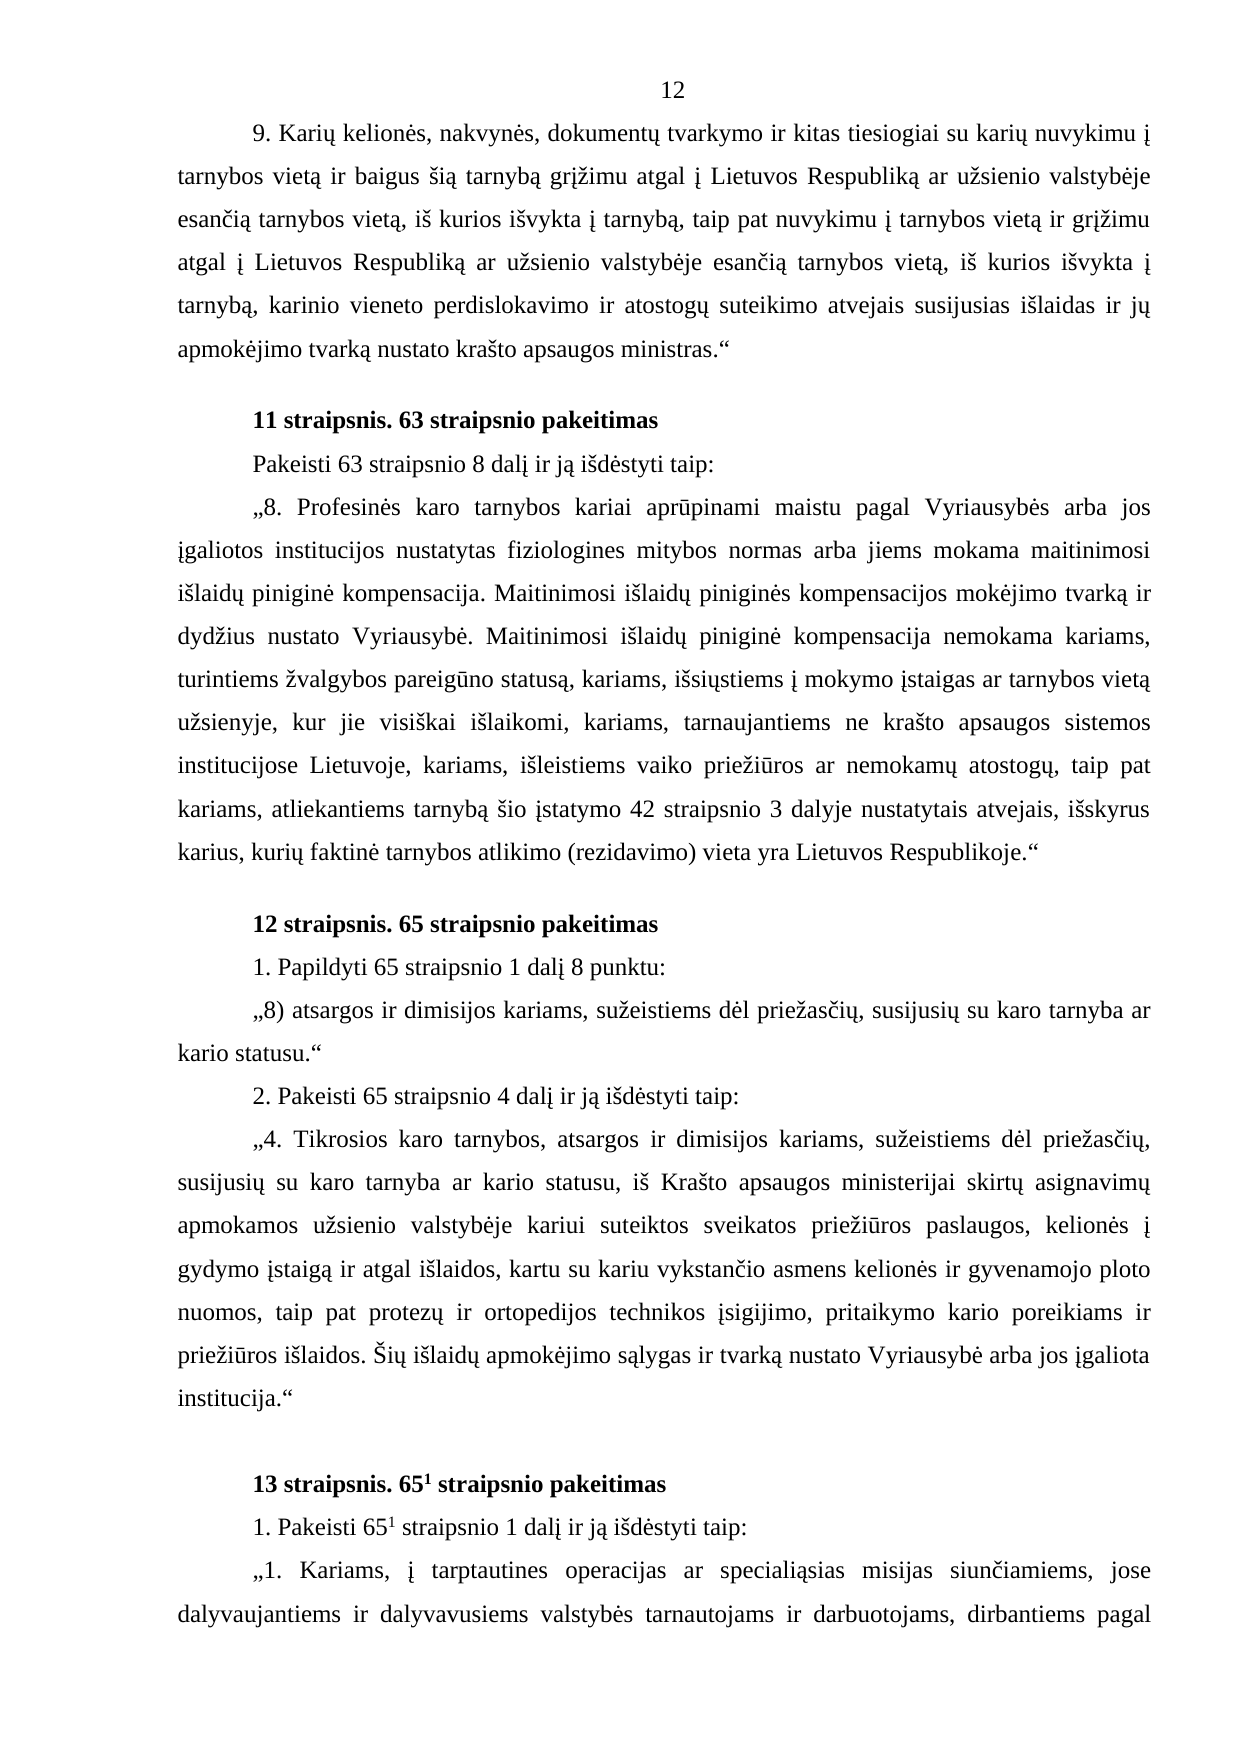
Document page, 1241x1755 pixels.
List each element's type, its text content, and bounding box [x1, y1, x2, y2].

text „1. Kariams, į tarptautines operacijas ar specialiąsias misijas siunčiamiems, jose dalyvaujantiems ir dalyvavusiems valstybės tarnautojams ir darbuotojams, dirbantiems pagal [177, 1556, 1152, 1627]
text 11 straipsnis. 63 straipsnio pakeitimas [177, 406, 1152, 434]
text „8) atsargos ir dimisijos kariams, sužeistiems dėl priežasčių, susijusių su karo tarnyba ar kario statusu.“ [177, 995, 1152, 1067]
text 2. Pakeisti 65 straipsnio 4 dalį ir ją išdėstyti taip: [177, 1081, 1152, 1110]
text 1. Papildyti 65 straipsnio 1 dalį 8 punktu: [177, 952, 1152, 981]
text 1. Pakeisti 651 straipsnio 1 dalį ir ją išdėstyti taip: [177, 1512, 1152, 1541]
text 13 straipsnis. 651 straipsnio pakeitimas [177, 1469, 1152, 1498]
text 12 straipsnis. 65 straipsnio pakeitimas [177, 909, 1152, 937]
text „8. Profesinės karo tarnybos kariai aprūpinami maistu pagal Vyriausybės arba jos įgaliotos institucijos nustatytas fiziologines mitybos normas arba jiems mokama maitinimosi išlaidų piniginė kompensacija. Maitinimosi išlaidų piniginės kompensacijos mokėjimo tvarką ir dydžius nustato Vyriausybė. Maitinimosi išlaidų piniginė kompensacija nemokama kariams, turintiems žvalgybos pareigūno statusą, kariams, išsiųstiems į mokymo įstaigas ar tarnybos vietą užsienyje, kur jie visiškai išlaikomi, kariams, tarnaujantiems ne krašto apsaugos sistemos institucijose Lietuvoje, kariams, išleistiems vaiko priežiūros ar nemokamų atostogų, taip pat kariams, atliekantiems tarnybą šio įstatymo 42 straipsnio 3 dalyje nustatytais atvejais, išskyrus karius, kurių faktinė tarnybos atlikimo (rezidavimo) vieta yra Lietuvos Respublikoje.“ [177, 492, 1152, 866]
text „4. Tikrosios karo tarnybos, atsargos ir dimisijos kariams, sužeistiems dėl priežasčių, susijusių su karo tarnyba ar kario statusu, iš Krašto apsaugos ministerijai skirtų asignavimų apmokamos užsienio valstybėje kariui suteiktos sveikatos priežiūros paslaugos, kelionės į gydymo įstaigą ir atgal išlaidos, kartu su kariu vykstančio asmens kelionės ir gyvenamojo ploto nuomos, taip pat protezų ir ortopedijos technikos įsigijimo, pritaikymo kario poreikiams ir priežiūros išlaidos. Šių išlaidų apmokėjimo sąlygas ir tvarką nustato Vyriausybė arba jos įgaliota institucija.“ [177, 1124, 1152, 1412]
text 9. Karių kelionės, nakvynės, dokumentų tvarkymo ir kitas tiesiogiai su karių nuvykimu į tarnybos vietą ir baigus šią tarnybą grįžimu atgal į Lietuvos Respubliką ar užsienio valstybėje esančią tarnybos vietą, iš kurios išvykta į tarnybą, taip pat nuvykimu į tarnybos vietą ir grįžimu atgal į Lietuvos Respubliką ar užsienio valstybėje esančią tarnybos vietą, iš kurios išvykta į tarnybą, karinio vieneto perdislokavimo ir atostogų suteikimo atvejais susijusias išlaidas ir jų apmokėjimo tvarką nustato krašto apsaugos ministras.“ [177, 118, 1152, 362]
text Pakeisti 63 straipsnio 8 dalį ir ją išdėstyti taip: [177, 449, 1152, 477]
